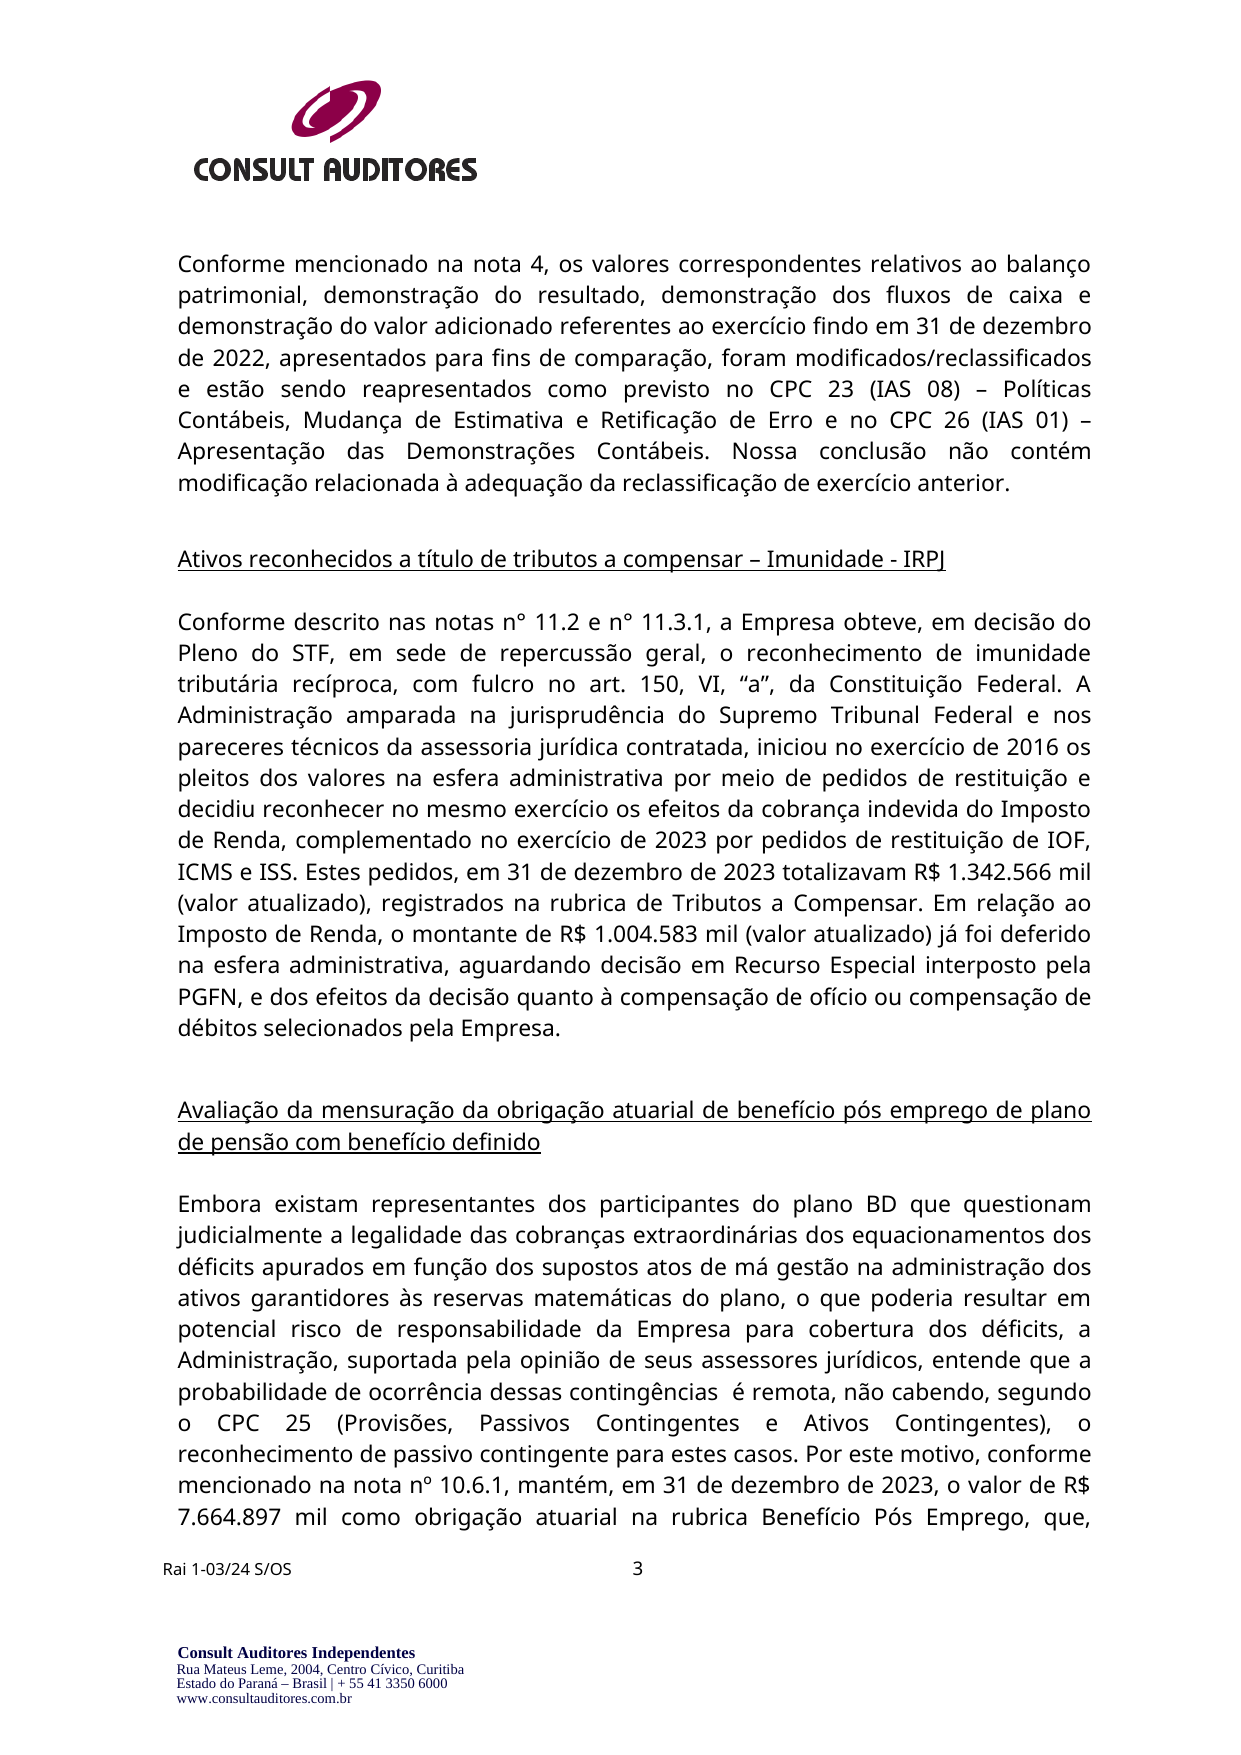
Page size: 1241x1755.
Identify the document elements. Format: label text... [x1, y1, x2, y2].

text Embora existam representantes dos participantes do plano BD que questionam judicialmente a legalidade das cobranças extraordinárias dos equacionamentos dos déficits apurados em função dos supostos atos de má gestão na administração dos ativos garantidores às reservas matemáticas do plano, o que poderia resultar em potencial risco de responsabilidade da Empresa para cobertura dos déficits, a Administração, suportada pela opinião de seus assessores jurídicos, entende que a probabilidade de ocorrência dessas contingências é remota, não cabendo, segundo o CPC 25 (Provisões, Passivos Contingentes e Ativos Contingentes), o reconhecimento de passivo contingente para estes casos. Por este motivo, conforme mencionado na nota nº 10.6.1, mantém, em 31 de dezembro de 2023, o valor de R$ 7.664.897 mil como obrigação atuarial na rubrica Benefício Pós Emprego, que, [177, 1188, 1093, 1532]
text Conforme descrito nas notas n° 11.2 e n° 11.3.1, a Empresa obteve, em decisão do Pleno do STF, em sede de repercussão geral, o reconhecimento de imunidade tributária recíproca, com fulcro no art. 150, VI, “a”, da Constituição Federal. A Administração amparada na jurisprudência do Supremo Tribunal Federal e nos pareceres técnicos da assessoria jurídica contratada, iniciou no exercício de 2016 os pleitos dos valores na esfera administrativa por meio de pedidos de restituição e decidiu reconhecer no mesmo exercício os efeitos da cobrança indevida do Imposto de Renda, complementado no exercício de 2023 por pedidos de restituição de IOF, ICMS e ISS. Estes pedidos, em 31 de dezembro de 2023 totalizavam R$ 1.342.566 mil (valor atualizado), registrados na rubrica de Tributos a Compensar. Em relação ao Imposto de Renda, o montante de R$ 1.004.583 mil (valor atualizado) já foi deferido na esfera administrativa, aguardando decisão em Recurso Especial interposto pela PGFN, e dos efeitos da decisão quanto à compensação de ofício ou compensação de débitos selecionados pela Empresa. [177, 606, 1093, 1043]
text Ativos reconhecidos a título de tributos a compensar – Imunidade - IRPJ [177, 543, 1093, 574]
list Conforme mencionado na nota 4, os valores correspondentes relativos ao balanço patrimonial, demonstração do resultado, demonstração dos fluxos de caixa e demonstração do valor adicionado referentes ao exercício findo em 31 de dezembro de 2022, apresentados para fins de comparação, foram modificados/reclassificados e estão sendo reapresentados como previsto no CPC 23 (IAS 08) – Políticas Contábeis, Mudança de Estimativa e Retificação de Erro e no CPC 26 (IAS 01) – Apresentação das Demonstrações Contábeis. Nossa conclusão não contém modificação relacionada à adequação da reclassificação de exercício anterior. [177, 248, 1093, 498]
text Avaliação da mensuração da obrigação atuarial de benefício pós emprego de plano de pensão com benefício definido [177, 1094, 1093, 1157]
